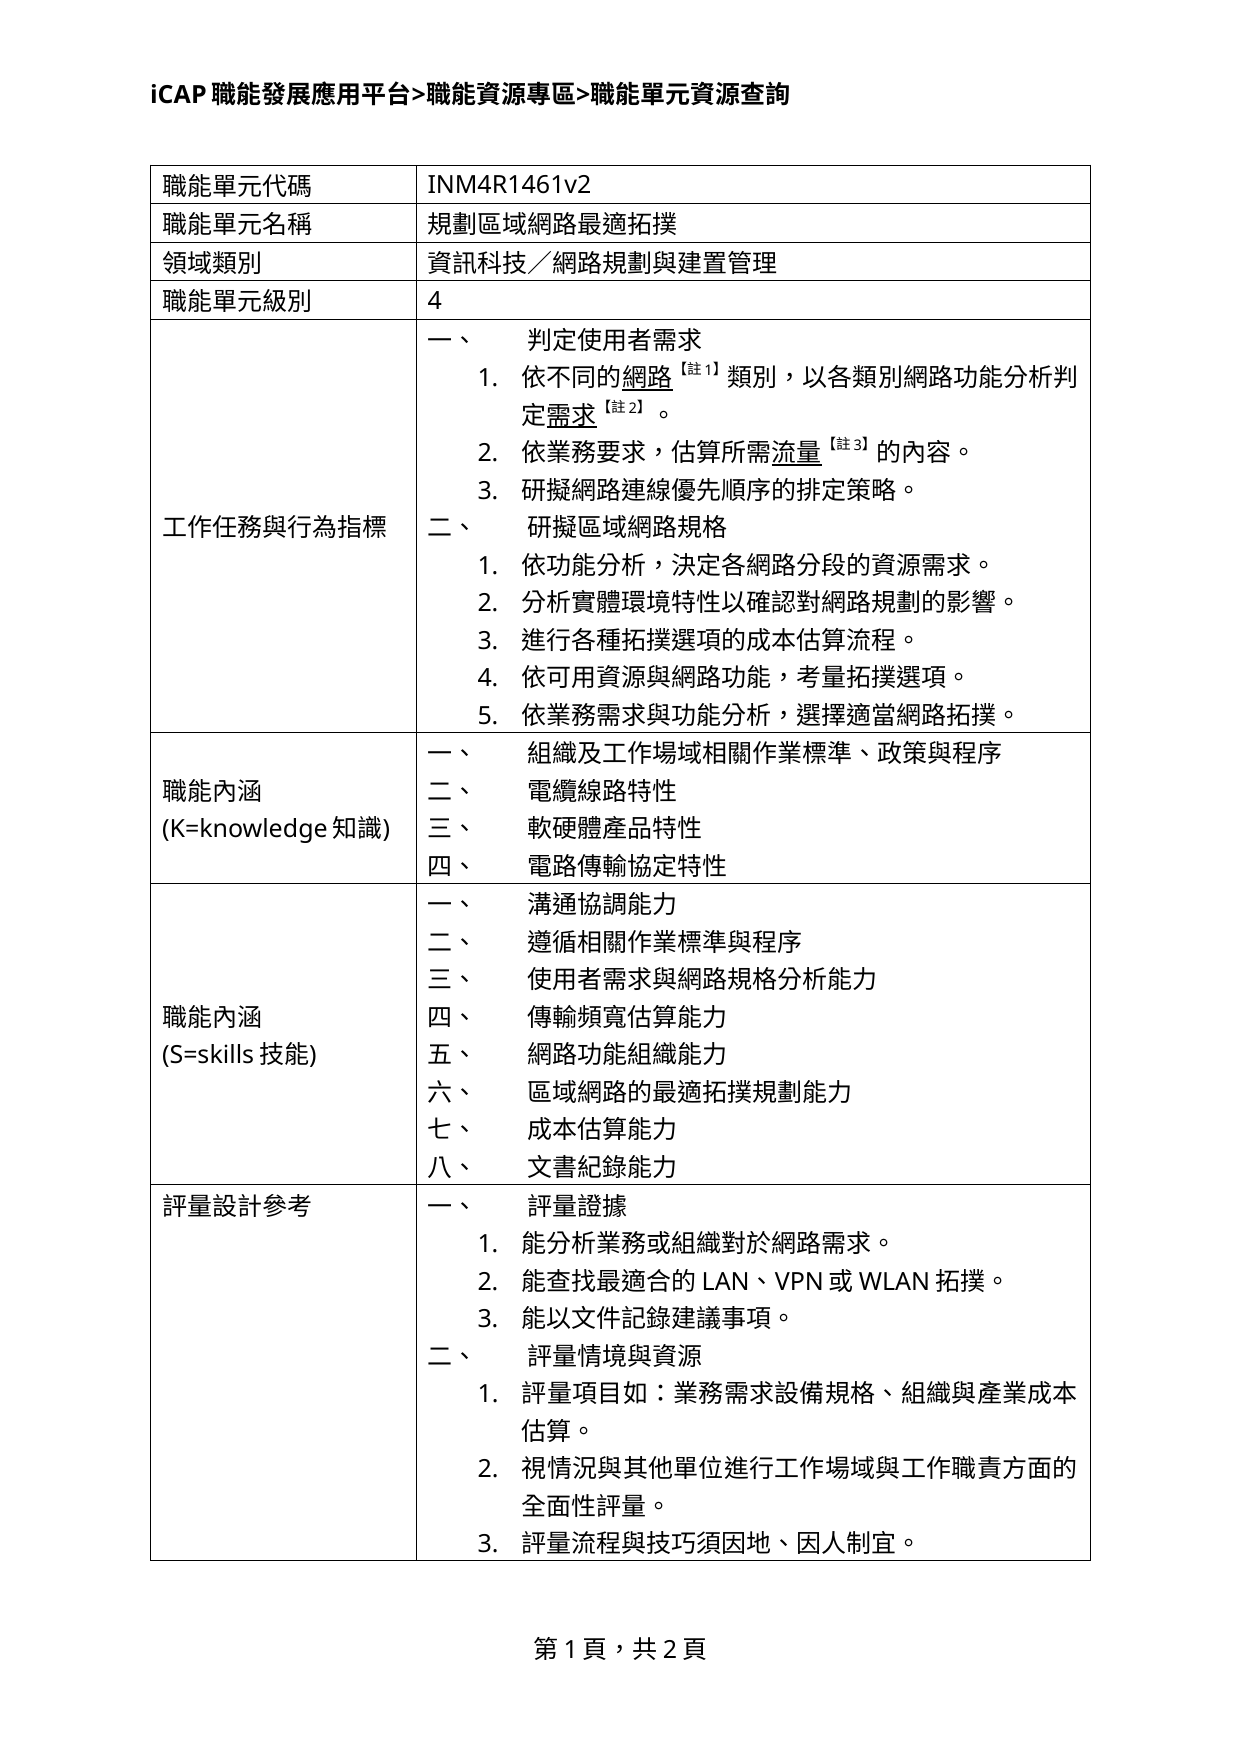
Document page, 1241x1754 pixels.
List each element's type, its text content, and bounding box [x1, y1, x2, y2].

table_cell 職能內涵 (S=skills技能) [151, 884, 416, 1184]
table_cell 4 [417, 281, 1090, 319]
table_header 職能單元代碼 [151, 166, 416, 203]
table_cell 規劃區域網路最適拓撲 [417, 204, 1090, 242]
table_cell 評量設計參考 [151, 1185, 416, 1560]
table_cell 判定使用者需求 依不同的網路【註1】類別，以各類別網路功能分析判定需求【註2】。 依業務要求，估算所需流量【註3】的內容。 研擬網路連線優先順序的排定策略。 研擬區域網路規格 依功能分析，決定各網路分段的資源需求。 分析實體環境特性以確認對網路規劃的影響。 進行各種拓撲選項的成本估算流程。 依可用資源與網路功能，考量拓撲選項。 依業務需求與功能分析，選擇適當網路拓撲。 [417, 320, 1090, 732]
table_cell 領域類別 [151, 243, 416, 280]
table_cell 資訊科技／網路規劃與建置管理 [417, 243, 1090, 280]
table_cell 職能單元名稱 [151, 204, 416, 242]
table_header INM4R1461v2 [417, 166, 1090, 203]
table_cell 職能內涵 (K=knowledge知識) [151, 733, 416, 883]
table_cell 溝通協調能力 遵循相關作業標準與程序 使用者需求與網路規格分析能力 傳輸頻寬估算能力 網路功能組織能力 區域網路的最適拓撲規劃能力 成本估算能力 文書紀錄能力 [417, 884, 1090, 1184]
table_cell 職能單元級別 [151, 281, 416, 319]
table_cell 評量證據 能分析業務或組織對於網路需求。 能查找最適合的LAN、VPN或WLAN拓撲。 能以文件記錄建議事項。 評量情境與資源 評量項目如：業務需求設備規格、組織與產業成本估算。 視情況與其他單位進行工作場域與工作職責方面的全面性評量。 評量流程與技巧須因地、因人制宜。 必要時提供適當的學習和評量協助。 提供特殊需求人士使用的所需設備與支援。 評量方法 採用多種評量方式來評量實務技能與知識。 口頭、書面或線上提問，評量受評者對於網路類別、網路流量、不同網路拓撲的知識。 評量受評者提供的網路功能描述。 評量受評者提供的拓撲建議文件。 若採實習評量，宜結合個案討論方式進行評量。 [417, 1185, 1090, 1560]
table_cell 組織及工作場域相關作業標準、政策與程序 電纜線路特性 軟硬體產品特性 電路傳輸協定特性 [417, 733, 1090, 883]
table_cell 工作任務與行為指標 [151, 320, 416, 732]
